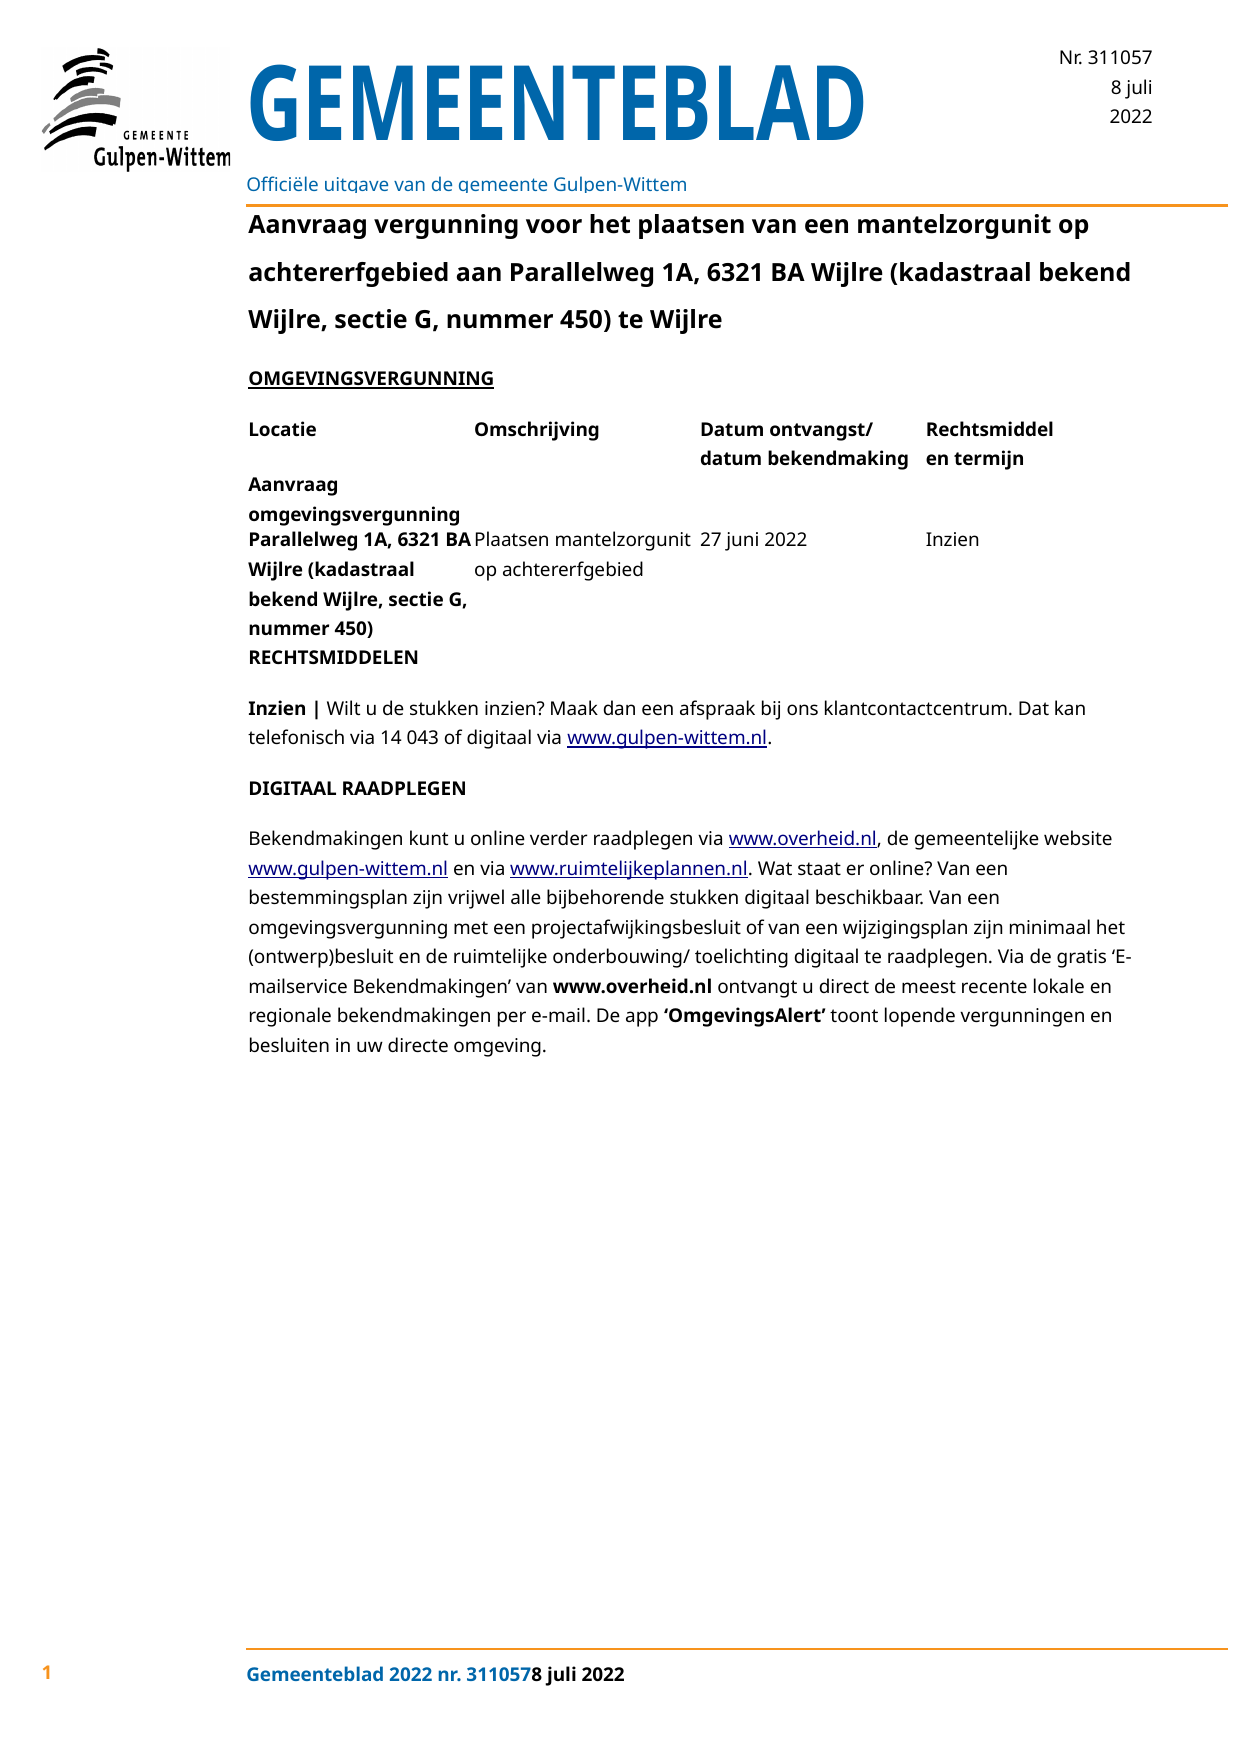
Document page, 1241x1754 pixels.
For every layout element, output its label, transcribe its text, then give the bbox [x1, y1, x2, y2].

table_header Omschrijving [474, 416, 700, 471]
table_cell [926, 471, 1152, 527]
text DIGITAAL RAADPLEGEN [248, 775, 1152, 801]
text Aanvraag vergunning voor het plaatsen van een mantelzorgunit op achtererfgebied aan Parallelweg 1A, 6321 BA Wijlre (kadastraal bekend Wijlre, sectie G, nummer 450) te Wijlre [248, 207, 1152, 336]
table_cell 27 juni 2022 [700, 527, 926, 641]
text Inzien | Wilt u de stukken inzien? Maak dan een afspraak bij ons klantcontactcentrum. Dat kan telefonisch via 14 043 of digitaal via www.gulpen-wittem.nl. [248, 695, 1152, 750]
table_cell Parallelweg 1A, 6321 BA Wijlre (kadastraal bekend Wijlre, sectie G, nummer 450) [248, 527, 474, 641]
picture [41, 47, 231, 172]
table_cell Inzien [926, 527, 1152, 641]
table_header Locatie [248, 416, 474, 471]
text RECHTSMIDDELEN [248, 644, 1152, 670]
table_cell [700, 471, 926, 527]
text Bekendmakingen kunt u online verder raadplegen via www.overheid.nl, de gemeentelijke website www.gulpen-wittem.nl en via www.ruimtelijkeplannen.nl. Wat staat er online? Van een bestemmingsplan zijn vrijwel alle bijbehorende stukken digitaal beschikbaar. Van een omgevingsvergunning met een projectafwijkingsbesluit of van een wijzigingsplan zijn minimaal het (ontwerp)besluit en de ruimtelijke onderbouwing/ toelichting digitaal te raadplegen. Via de gratis ‘E-mailservice Bekendmakingen’ van www.overheid.nl ontvangt u direct de meest recente lokale en regionale bekendmakingen per e-mail. De app ‘OmgevingsAlert’ toont lopende vergunningen en besluiten in uw directe omgeving. [248, 825, 1152, 1058]
table_cell Aanvraag omgevingsvergunning [248, 471, 474, 527]
table_header Datum ontvangst/ datum bekendmaking [700, 416, 926, 471]
table_cell Plaatsen mantelzorgunit op achtererfgebied [474, 527, 700, 641]
text OMGEVINGSVERGUNNING [248, 366, 1152, 391]
table_cell [474, 471, 700, 527]
table_header Rechtsmiddel en termijn [926, 416, 1152, 471]
